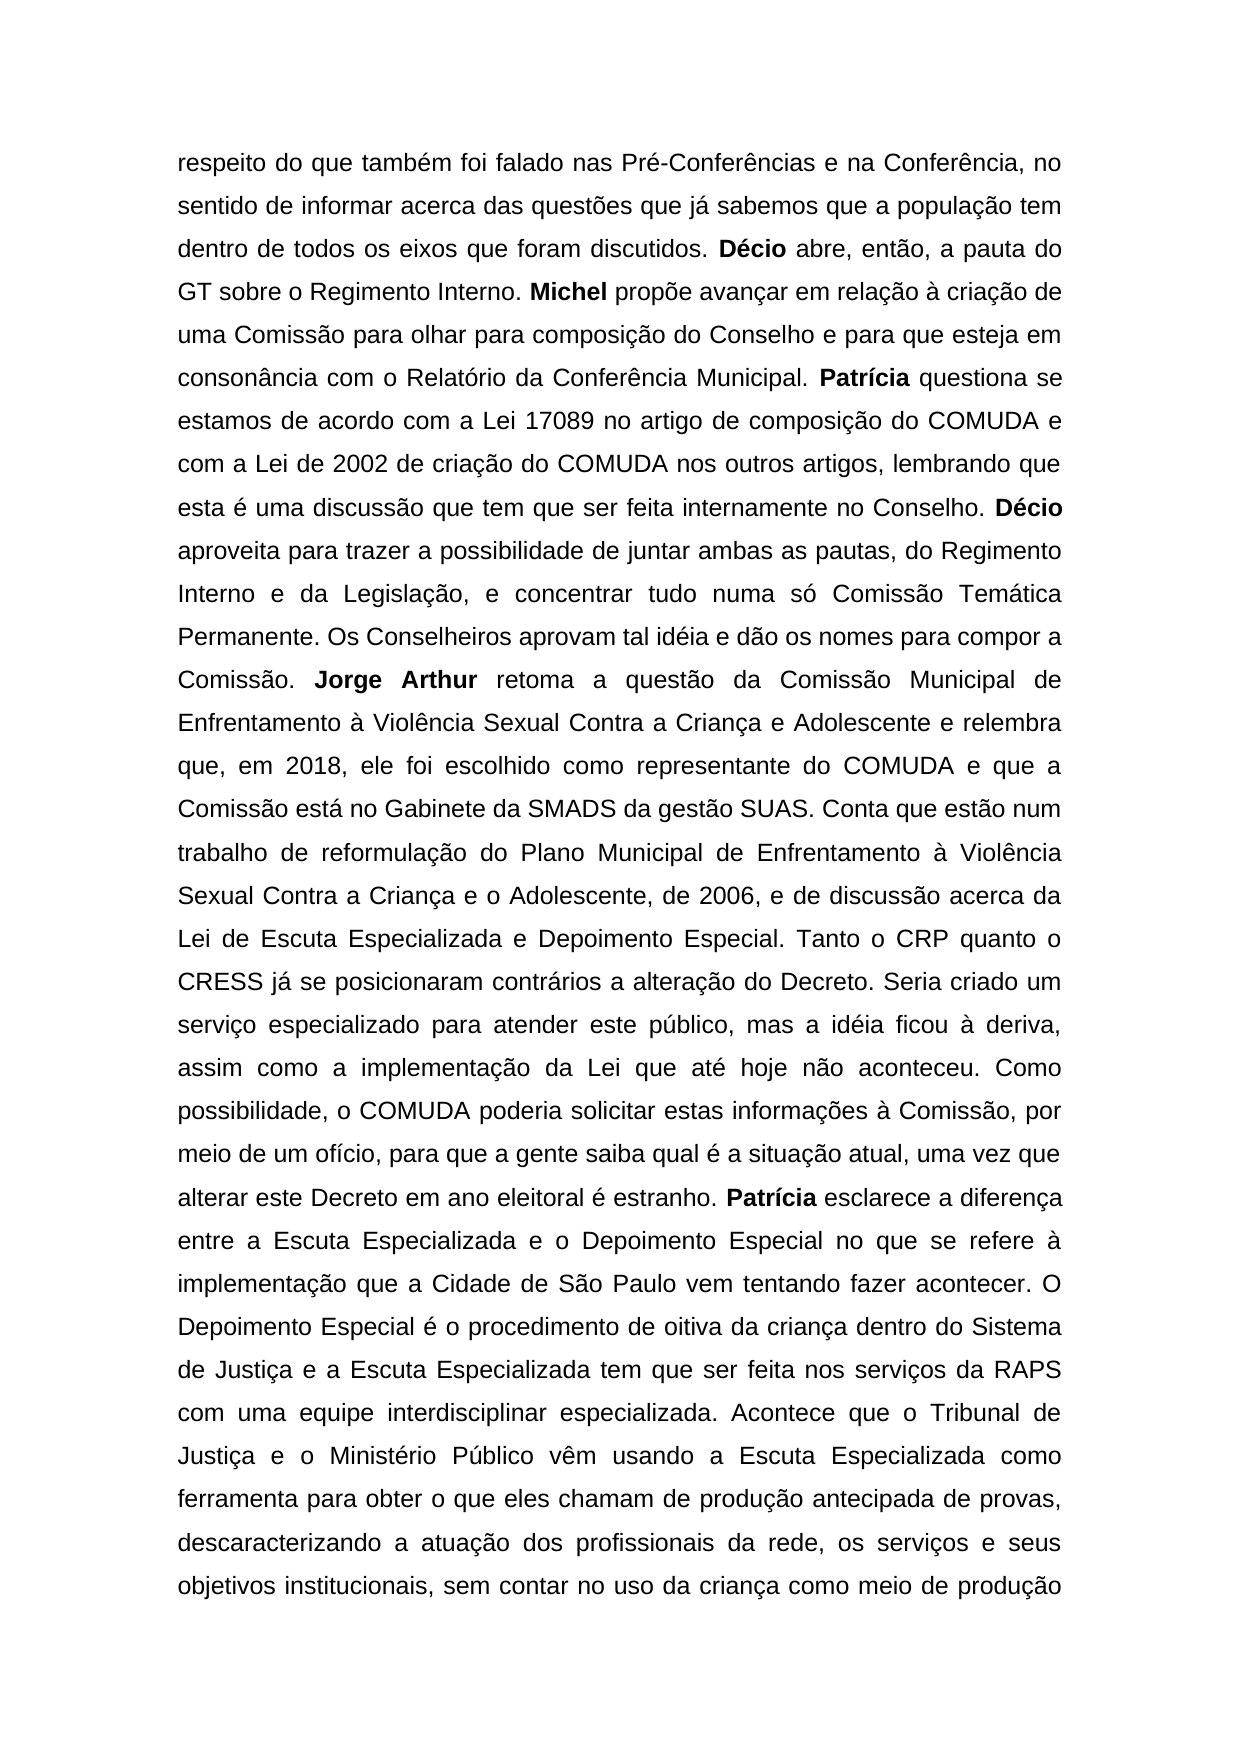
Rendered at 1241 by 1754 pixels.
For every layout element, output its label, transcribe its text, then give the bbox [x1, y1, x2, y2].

text respeito do que também foi falado nas Pré-Conferências e na Conferência, no sentido de informar acerca das questões que já sabemos que a população tem dentro de todos os eixos que foram discutidos. Décio abre, então, a pauta do GT sobre o Regimento Interno. Michel propõe avançar em relação à criação de uma Comissão para olhar para composição do Conselho e para que esteja em consonância com o Relatório da Conferência Municipal. Patrícia questiona se estamos de acordo com a Lei 17089 no artigo de composição do COMUDA e com a Lei de 2002 de criação do COMUDA nos outros artigos, lembrando que esta é uma discussão que tem que ser feita internamente no Conselho. Décio aproveita para trazer a possibilidade de juntar ambas as pautas, do Regimento Interno e da Legislação, e concentrar tudo numa só Comissão Temática Permanente. Os Conselheiros aprovam tal idéia e dão os nomes para compor a Comissão. Jorge Arthur retoma a questão da Comissão Municipal de Enfrentamento à Violência Sexual Contra a Criança e Adolescente e relembra que, em 2018, ele foi escolhido como representante do COMUDA e que a Comissão está no Gabinete da SMADS da gestão SUAS. Conta que estão num trabalho de reformulação do Plano Municipal de Enfrentamento à Violência Sexual Contra a Criança e o Adolescente, de 2006, e de discussão acerca da Lei de Escuta Especializada e Depoimento Especial. Tanto o CRP quanto o CRESS já se posicionaram contrários a alteração do Decreto. Seria criado um serviço especializado para atender este público, mas a idéia ficou à deriva, assim como a implementação da Lei que até hoje não aconteceu. Como possibilidade, o COMUDA poderia solicitar estas informações à Comissão, por meio de um ofício, para que a gente saiba qual é a situação atual, uma vez que alterar este Decreto em ano eleitoral é estranho. Patrícia esclarece a diferença entre a Escuta Especializada e o Depoimento Especial no que se refere à implementação que a Cidade de São Paulo vem tentando fazer acontecer. O Depoimento Especial é o procedimento de oitiva da criança dentro do Sistema de Justiça e a Escuta Especializada tem que ser feita nos serviços da RAPS com uma equipe interdisciplinar especializada. Acontece que o Tribunal de Justiça e o Ministério Público vêm usando a Escuta Especializada como ferramenta para obter o que eles chamam de produção antecipada de provas, descaracterizando a atuação dos profissionais da rede, os serviços e seus objetivos institucionais, sem contar no uso da criança como meio de produção [177, 148, 1063, 1599]
